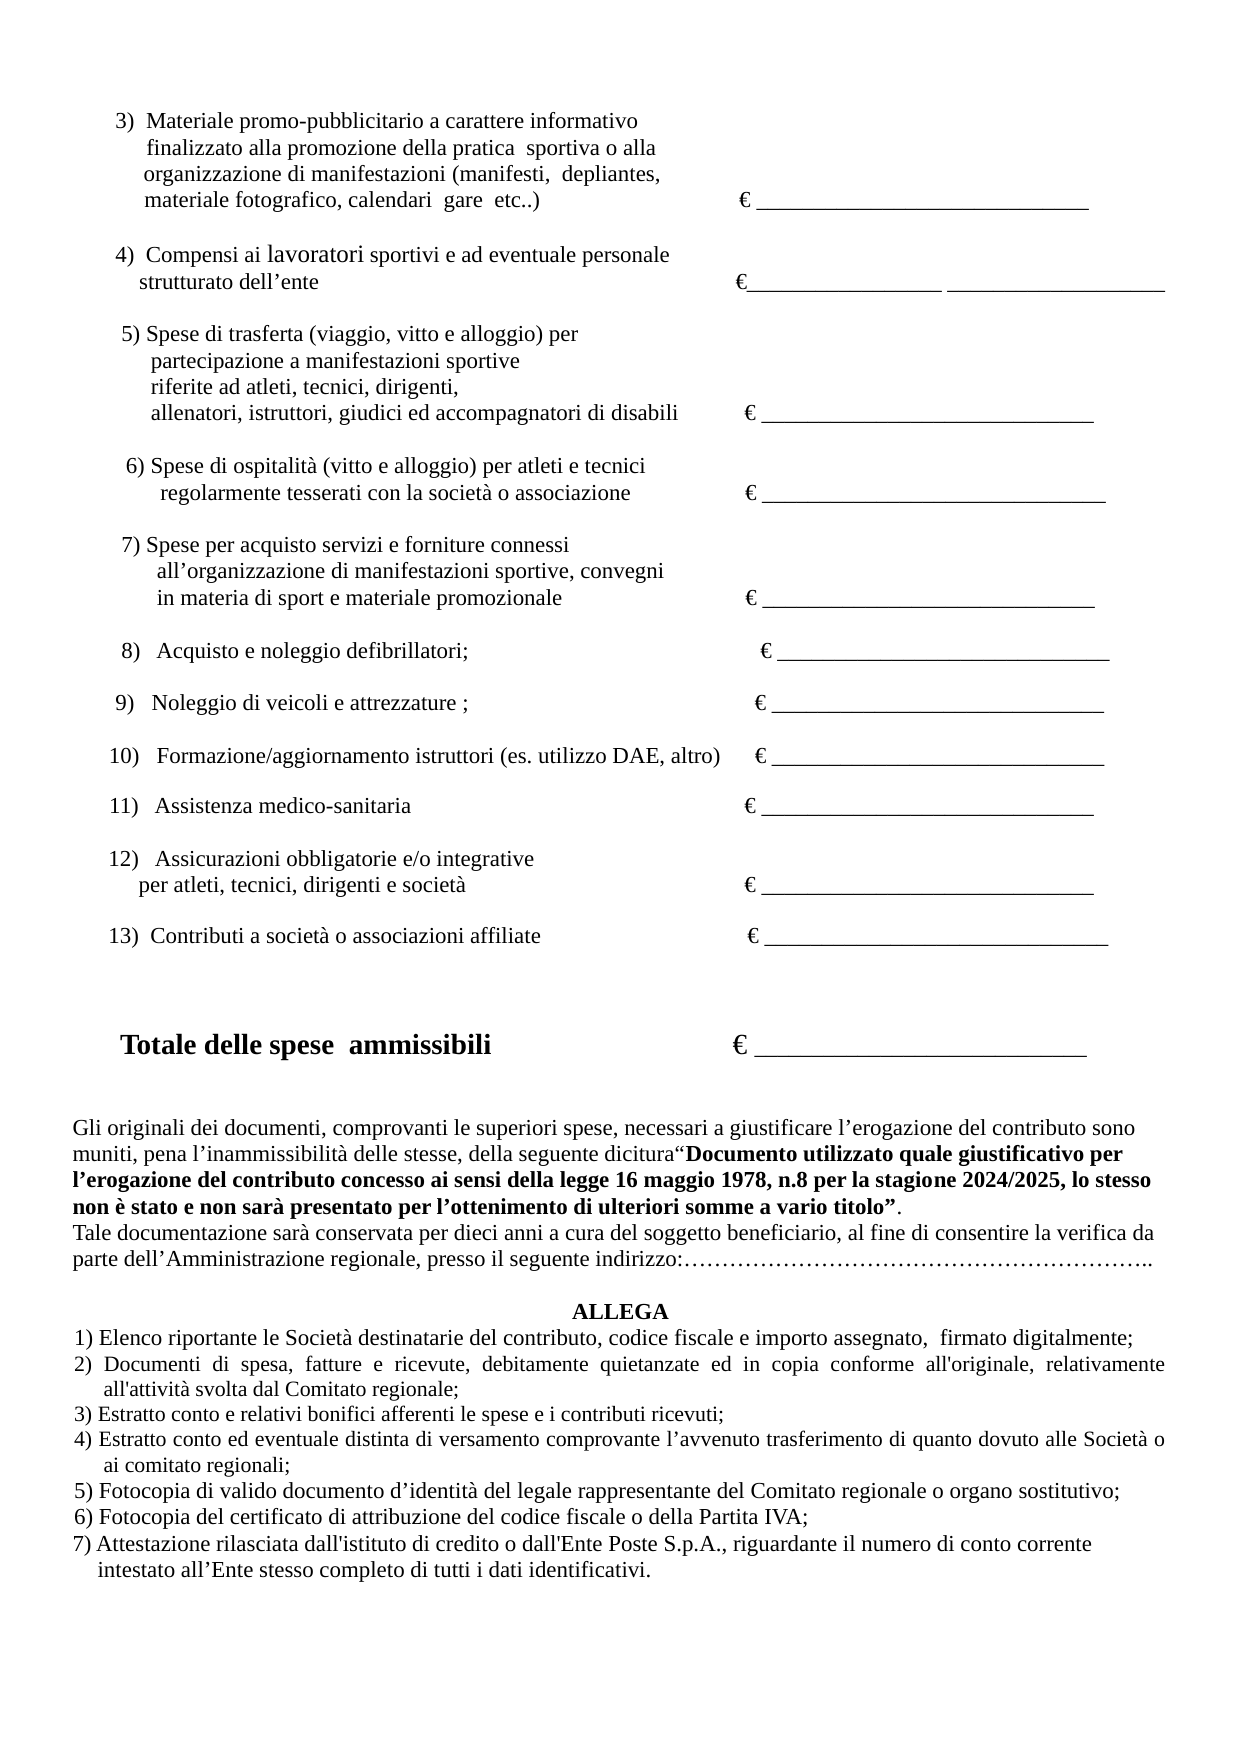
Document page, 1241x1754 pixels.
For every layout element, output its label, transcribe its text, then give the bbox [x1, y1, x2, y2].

text materiale fotografico, calendari gare etc..) € _____________________________ [144, 186, 1167, 213]
text riferite ad atleti, tecnici, dirigenti, [151, 373, 1167, 399]
text 6) Spese di ospitalità (vitto e alloggio) per atleti e tecnici [86, 452, 1167, 478]
subtitle ALLEGA [74, 1298, 1167, 1324]
text 7) Spese per acquisto servizi e forniture connessi [121, 531, 1167, 558]
text finalizzato alla promozione della pratica sportiva o alla [135, 133, 1167, 160]
text 8) Acquisto e noleggio defibrillatori; € _____________________________ [121, 637, 1167, 663]
text 1) Elenco riportante le Società destinatarie del contributo, codice fiscale e importo assegnato, firmato digitalmente; [74, 1324, 1167, 1351]
text 7) Attestazione rilasciata dall'istituto di credito o dall'Ente Poste S.p.A., riguardante il numero di conto corrente [72, 1529, 1167, 1556]
text 5) Spese di trasferta (viaggio, vitto e alloggio) per [109, 320, 1167, 347]
text 5) Fotocopia di valido documento d’identità del legale rappresentante del Comitato regionale o organo sostitutivo; [74, 1477, 1167, 1503]
text 12) Assicurazioni obbligatorie e/o integrative [74, 845, 1167, 872]
text Gli originali dei documenti, comprovanti le superiori spese, necessari a giustificare l’erogazione del contributo sono muniti, pena l’inammissibilità delle stesse, della seguente dicitura“Documento utilizzato quale giustificativo per l’erogazione del contributo concesso ai sensi della legge 16 maggio 1978, n.8 per la stagione 2024/2025, lo stesso non è stato e non sarà presentato per l’ottenimento di ulteriori somme a vario titolo”. [72, 1114, 1167, 1219]
text 4) Estratto conto ed eventuale distinta di versamento comprovante l’avvenuto trasferimento di quanto dovuto alle Società o ai comitato regionali; [74, 1426, 1167, 1477]
text Totale delle spese ammissibili € _____________________________ [74, 1027, 1167, 1061]
text in materia di sport e materiale promozionale € _____________________________ [157, 584, 1167, 610]
text allenatori, istruttori, giudici ed accompagnatori di disabili € _____________________________ [151, 399, 1167, 426]
text 3) Materiale promo-pubblicitario a carattere informativo [115, 107, 1167, 133]
text 2) Documenti di spesa, fatture e ricevute, debitamente quietanzate ed in copia conforme all'originale, relativamente all'attività svolta dal Comitato regionale; [74, 1351, 1167, 1401]
text all’organizzazione di manifestazioni sportive, convegni [157, 558, 1167, 584]
text 6) Fotocopia del certificato di attribuzione del codice fiscale o della Partita IVA; [74, 1503, 1167, 1529]
text partecipazione a manifestazioni sportive [151, 347, 1167, 373]
text regolarmente tesserati con la società o associazione € ______________________________ [92, 478, 1167, 505]
text 4) Compensi ai lavoratori sportivi e ad eventuale personale [115, 239, 1167, 268]
text 13) Contributi a società o associazioni affiliate € ______________________________ [74, 922, 1167, 948]
text intestato all’Ente stesso completo di tutti i dati identificativi. [97, 1556, 1167, 1582]
text strutturato dell’ente €_________________ ___________________ [139, 268, 1167, 294]
text Tale documentazione sarà conservata per dieci anni a cura del soggetto beneficiario, al fine di consentire la verifica da parte dell’Amministrazione regionale, presso il seguente indirizzo:…………………………………………………….. [72, 1219, 1167, 1272]
text per atleti, tecnici, dirigenti e società € _____________________________ [133, 872, 1167, 898]
text 10) Formazione/aggiornamento istruttori (es. utilizzo DAE, altro) € _____________________________ [92, 742, 1167, 768]
text 11) Assistenza medico-sanitaria € _____________________________ [97, 792, 1167, 819]
text 9) Noleggio di veicoli e attrezzature ; € _____________________________ [115, 689, 1167, 716]
text 3) Estratto conto e relativi bonifici afferenti le spese e i contributi ricevuti; [74, 1401, 1167, 1426]
text organizzazione di manifestazioni (manifesti, depliantes, [138, 160, 1167, 186]
